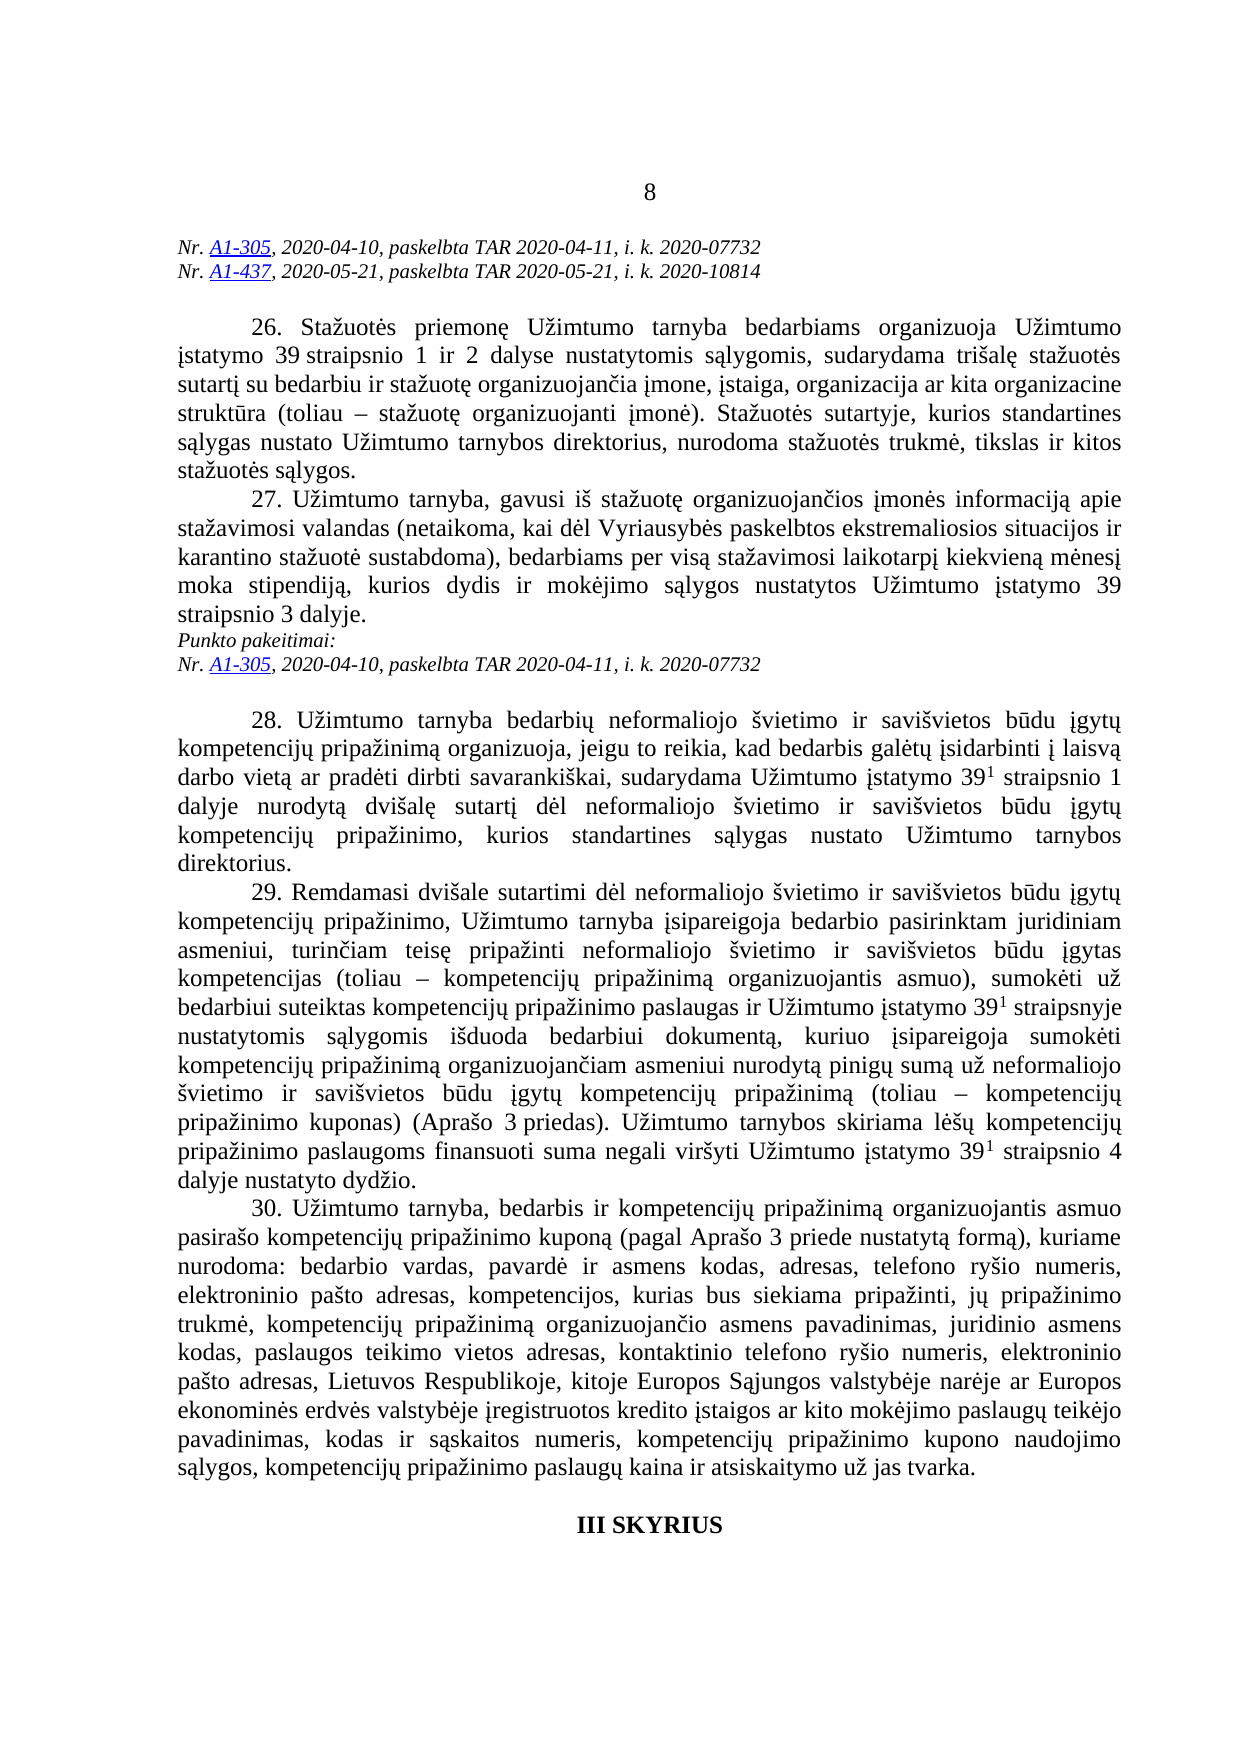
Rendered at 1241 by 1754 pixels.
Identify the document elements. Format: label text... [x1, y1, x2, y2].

text 27. Užimtumo tarnyba, gavusi iš stažuotę organizuojančios įmonės informaciją apie stažavimosi valandas (netaikoma, kai dėl Vyriausybės paskelbtos ekstremaliosios situacijos ir karantino stažuotė sustabdoma), bedarbiams per visą stažavimosi laikotarpį kiekvieną mėnesį moka stipendiją, kurios dydis ir mokėjimo sąlygos nustatytos Užimtumo įstatymo 39 straipsnio 3 dalyje. [177, 484, 1122, 628]
text Nr. A1-305, 2020-04-10, paskelbta TAR 2020-04-11, i. k. 2020-07732 [177, 652, 1122, 676]
text 28. Užimtumo tarnyba bedarbių neformaliojo švietimo ir savišvietos būdu įgytų kompetencijų pripažinimą organizuoja, jeigu to reikia, kad bedarbis galėtų įsidarbinti į laisvą darbo vietą ar pradėti dirbti savarankiškai, sudarydama Užimtumo įstatymo 391 straipsnio 1 dalyje nurodytą dvišalę sutartį dėl neformaliojo švietimo ir savišvietos būdu įgytų kompetencijų pripažinimo, kurios standartines sąlygas nustato Užimtumo tarnybos direktorius. [177, 705, 1122, 877]
text III SKYRIUS [177, 1510, 1122, 1539]
text Nr. A1-305, 2020-04-10, paskelbta TAR 2020-04-11, i. k. 2020-07732 [177, 235, 1122, 259]
text 29. Remdamasi dvišale sutartimi dėl neformaliojo švietimo ir savišvietos būdu įgytų kompetencijų pripažinimo, Užimtumo tarnyba įsipareigoja bedarbio pasirinktam juridiniam asmeniui, turinčiam teisę pripažinti neformaliojo švietimo ir savišvietos būdu įgytas kompetencijas (toliau – kompetencijų pripažinimą organizuojantis asmuo), sumokėti už bedarbiui suteiktas kompetencijų pripažinimo paslaugas ir Užimtumo įstatymo 391 straipsnyje nustatytomis sąlygomis išduoda bedarbiui dokumentą, kuriuo įsipareigoja sumokėti kompetencijų pripažinimą organizuojančiam asmeniui nurodytą pinigų sumą už neformaliojo švietimo ir savišvietos būdu įgytų kompetencijų pripažinimą (toliau – kompetencijų pripažinimo kuponas) (Aprašo 3 priedas). Užimtumo tarnybos skiriama lėšų kompetencijų pripažinimo paslaugoms finansuoti suma negali viršyti Užimtumo įstatymo 391 straipsnio 4 dalyje nustatyto dydžio. [177, 877, 1122, 1193]
text 30. Užimtumo tarnyba, bedarbis ir kompetencijų pripažinimą organizuojantis asmuo pasirašo kompetencijų pripažinimo kuponą (pagal Aprašo 3 priede nustatytą formą), kuriame nurodoma: bedarbio vardas, pavardė ir asmens kodas, adresas, telefono ryšio numeris, elektroninio pašto adresas, kompetencijos, kurias bus siekiama pripažinti, jų pripažinimo trukmė, kompetencijų pripažinimą organizuojančio asmens pavadinimas, juridinio asmens kodas, paslaugos teikimo vietos adresas, kontaktinio telefono ryšio numeris, elektroninio pašto adresas, Lietuvos Respublikoje, kitoje Europos Sąjungos valstybėje narėje ar Europos ekonominės erdvės valstybėje įregistruotos kredito įstaigos ar kito mokėjimo paslaugų teikėjo pavadinimas, kodas ir sąskaitos numeris, kompetencijų pripažinimo kupono naudojimo sąlygos, kompetencijų pripažinimo paslaugų kaina ir atsiskaitymo už jas tvarka. [177, 1193, 1122, 1481]
text Nr. A1-437, 2020-05-21, paskelbta TAR 2020-05-21, i. k. 2020-10814 [177, 259, 1122, 283]
text 26. Stažuotės priemonę Užimtumo tarnyba bedarbiams organizuoja Užimtumo įstatymo 39 straipsnio 1 ir 2 dalyse nustatytomis sąlygomis, sudarydama trišalę stažuotės sutartį su bedarbiu ir stažuotę organizuojančia įmone, įstaiga, organizacija ar kita organizacine struktūra (toliau – stažuotę organizuojanti įmonė). Stažuotės sutartyje, kurios standartines sąlygas nustato Užimtumo tarnybos direktorius, nurodoma stažuotės trukmė, tikslas ir kitos stažuotės sąlygos. [177, 312, 1122, 484]
text Punkto pakeitimai: [177, 628, 1122, 652]
